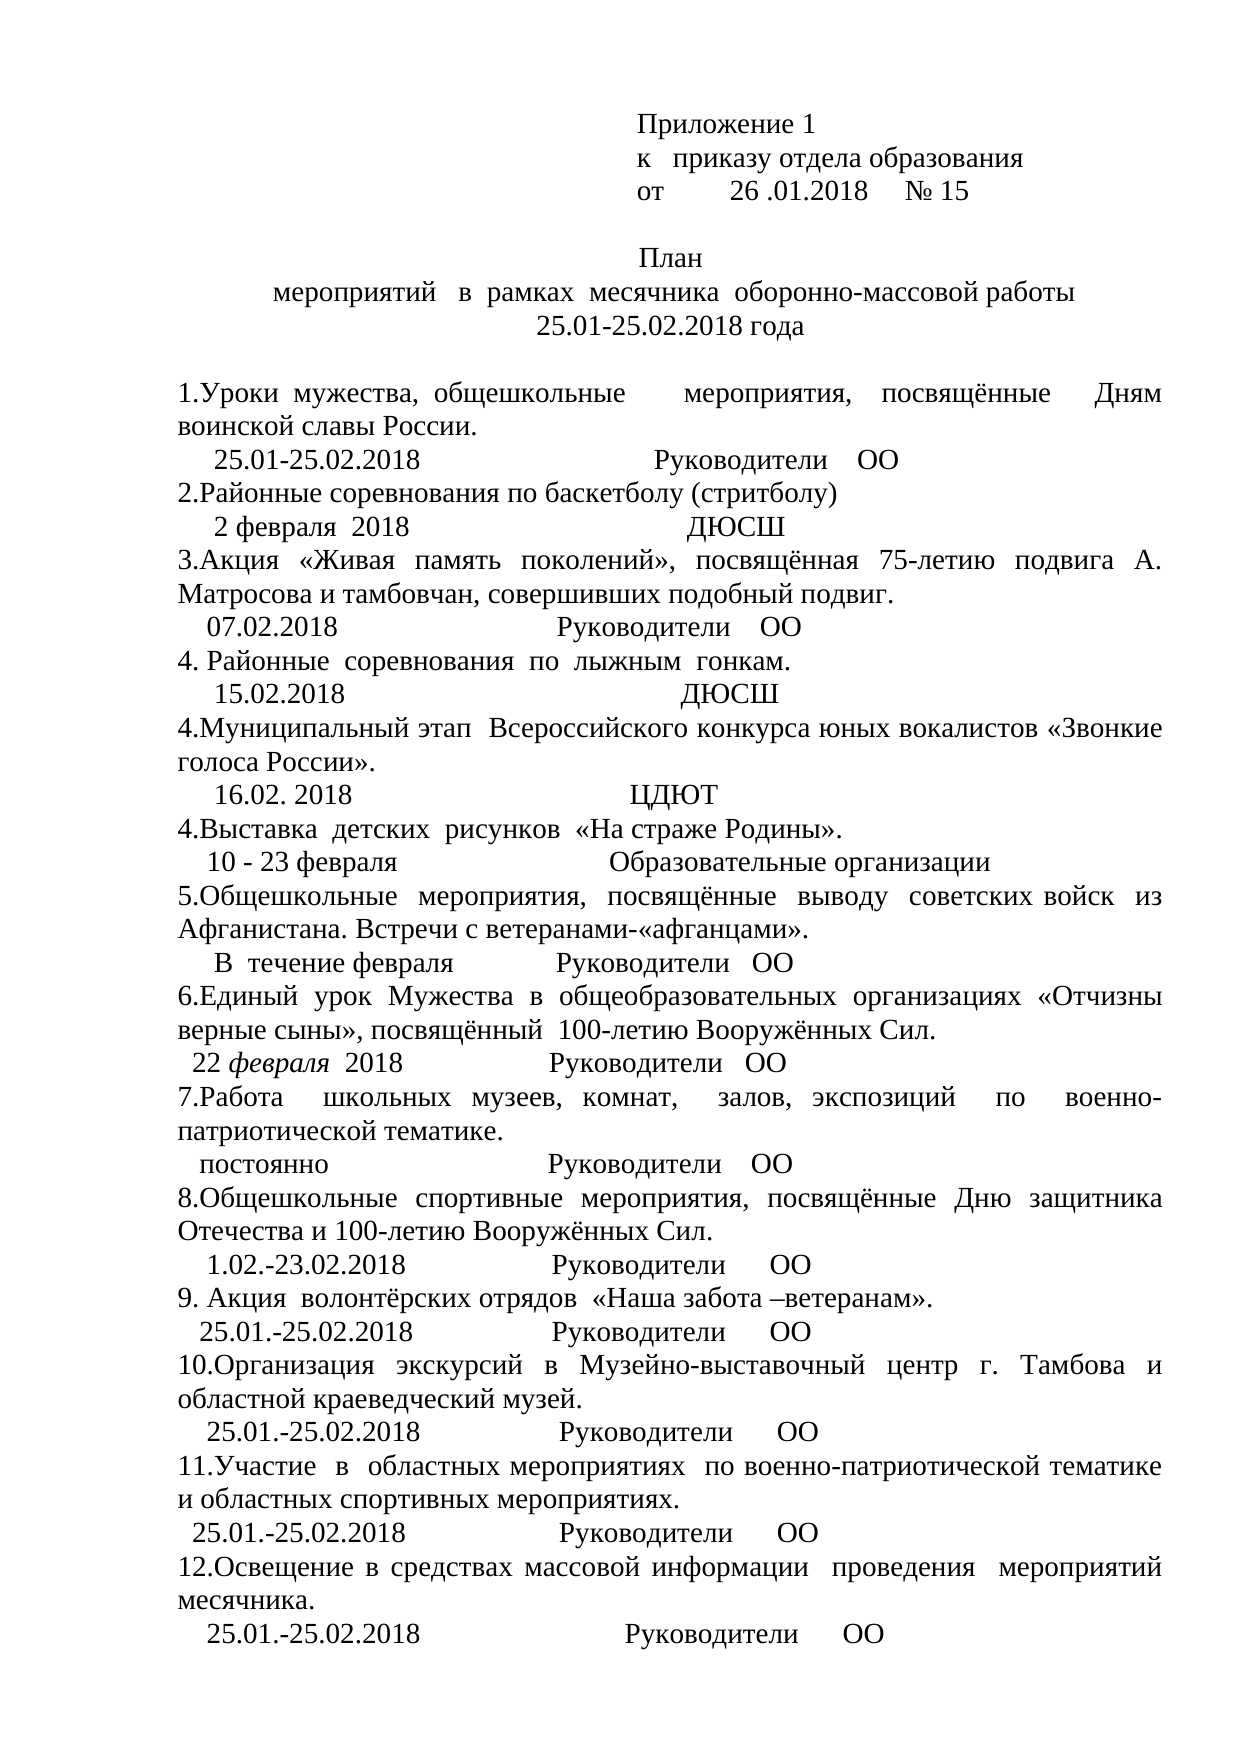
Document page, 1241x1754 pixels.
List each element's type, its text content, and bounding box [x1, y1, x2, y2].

text 2.Районные соревнования по баскетболу (стритболу) [177, 475, 1163, 509]
text 25.01-25.02.2018 года [177, 308, 1163, 341]
text 25.01.-25.02.2018 Руководители ОО [177, 1414, 1163, 1448]
text 6.Единый урок Мужества в общеобразовательных организациях «Отчизны верные сыны», посвящённый 100-летию Вооружённых Сил. [177, 978, 1163, 1046]
text 16.02. 2018 ЦДЮТ [177, 777, 1163, 811]
text от 26 .01.2018 № 15 [177, 173, 1163, 207]
text постоянно Руководители ОО [177, 1146, 1163, 1180]
text 07.02.2018 Руководители ОО [177, 609, 1163, 643]
text План [177, 241, 1163, 274]
text 12.Освещение в средствах массовой информации проведения мероприятий месячника. [177, 1549, 1163, 1616]
text 10 - 23 февраля Образовательные организации [177, 844, 1163, 878]
text 1.02.-23.02.2018 Руководители ОО [177, 1247, 1163, 1280]
text 25.01.-25.02.2018 Руководители ОО [177, 1314, 1163, 1347]
text 9. Акция волонтёрских отрядов «Наша забота –ветеранам». [177, 1280, 1163, 1314]
text 4. Районные соревнования по лыжным гонкам. [177, 643, 1163, 677]
text 25.01.-25.02.2018 Руководители ОО [177, 1515, 1163, 1549]
text 25.01-25.02.2018 Руководители ОО [177, 442, 1163, 475]
text 22 февраля 2018 Руководители ОО [177, 1046, 1163, 1079]
text 1.Уроки мужества, общешкольные мероприятия, посвящённые Дням воинской славы России. [177, 375, 1163, 442]
text Приложение 1 [177, 106, 1163, 140]
text 25.01.-25.02.2018 Руководители ОО [177, 1616, 1163, 1649]
text 7.Работа школьных музеев, комнат, залов, экспозиций по военно-патриотической тематике. [177, 1079, 1163, 1146]
text 11.Участие в областных мероприятиях по военно-патриотической тематике и областных спортивных мероприятиях. [177, 1448, 1163, 1515]
text 4.Выставка детских рисунков «На страже Родины». [177, 811, 1163, 844]
text В течение февраля Руководители ОО [177, 945, 1163, 978]
text 8.Общешкольные спортивные мероприятия, посвящённые Дню защитника Отечества и 100-летию Вооружённых Сил. [177, 1180, 1163, 1247]
text 10.Организация экскурсий в Музейно-выставочный центр г. Тамбова и областной краеведческий музей. [177, 1347, 1163, 1414]
text 2 февраля 2018 ДЮСШ [177, 509, 1163, 542]
text мероприятий в рамках месячника оборонно-массовой работы [177, 274, 1163, 308]
text 5.Общешкольные мероприятия, посвящённые выводу советских войск из Афганистана. Встречи с ветеранами-«афганцами». [177, 878, 1163, 945]
text 3.Акция «Живая память поколений», посвящённая 75-летию подвига А. Матросова и тамбовчан, совершивших подобный подвиг. [177, 542, 1163, 609]
text 15.02.2018 ДЮСШ [177, 677, 1163, 710]
text 4.Муниципальный этап Всероссийского конкурса юных вокалистов «Звонкие голоса России». [177, 710, 1163, 777]
text к приказу отдела образования [177, 140, 1163, 173]
